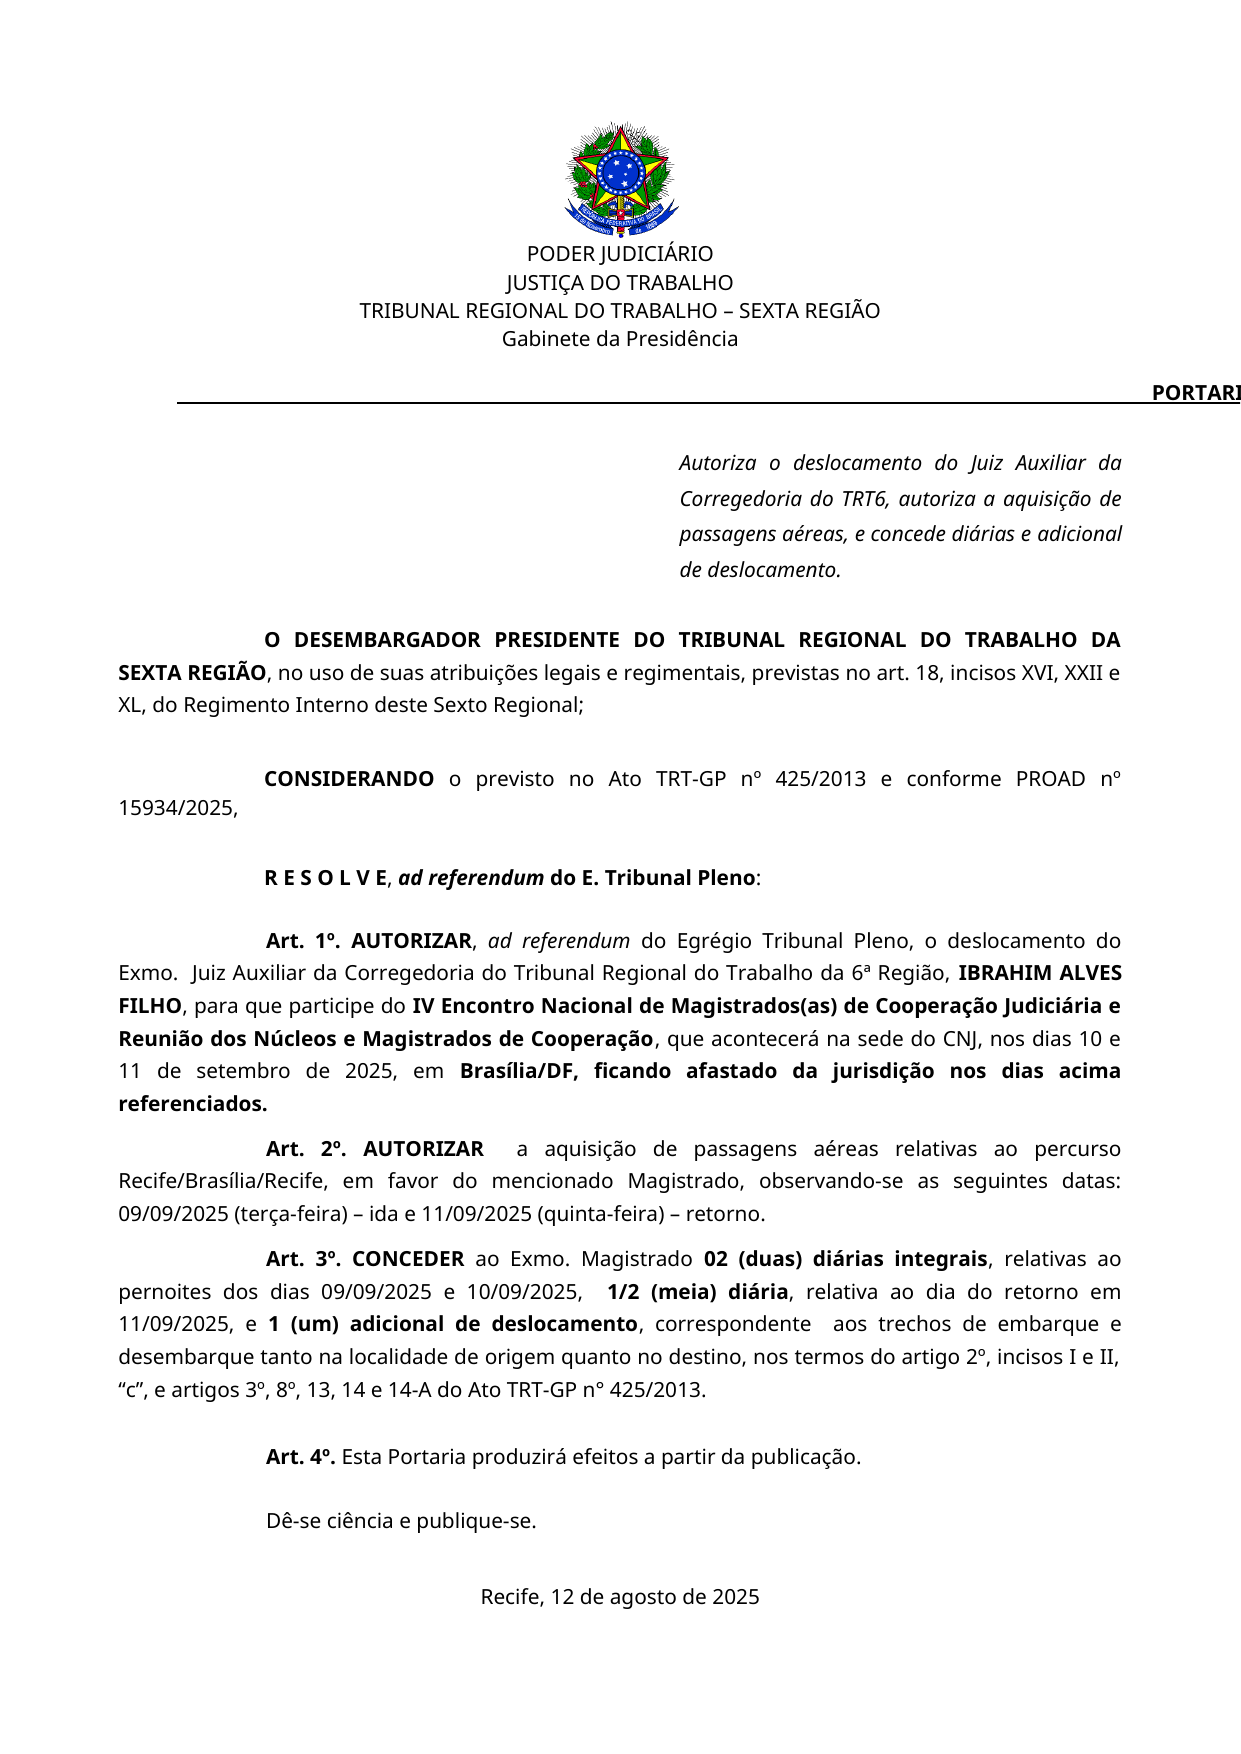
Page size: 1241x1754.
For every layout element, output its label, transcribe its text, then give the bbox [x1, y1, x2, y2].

subtitle PORTARIA TRT6–GP nº 451/2025 [177, 378, 1122, 402]
text R E S O L V E, ad referendum do E. Tribunal Pleno: [118, 863, 1121, 891]
text Art. 4º. Esta Portaria produzirá efeitos a partir da publicação. [118, 1442, 1122, 1471]
text Art. 1º. AUTORIZAR, ad referendum do Egrégio Tribunal Pleno, o deslocamento do Exmo. Juiz Auxiliar da Corregedoria do Tribunal Regional do Trabalho da 6ª Região, IBRAHIM ALVES FILHO, para que participe do IV Encontro Nacional de Magistrados(as) de Cooperação Judiciária e Reunião dos Núcleos e Magistrados de Cooperação, que acontecerá na sede do CNJ, nos dias 10 e 11 de setembro de 2025, em Brasília/DF, ficando afastado da jurisdição nos dias acima referenciados. [118, 926, 1122, 1117]
text Dê-se ciência e publique-se. [118, 1506, 1122, 1535]
text Recife, 12 de agosto de 2025 [118, 1582, 1122, 1611]
text PODER JUDICIÁRIO [118, 239, 1122, 268]
text Art. 2º. AUTORIZAR a aquisição de passagens aéreas relativas ao percurso Recife/Brasília/Recife, em favor do mencionado Magistrado, observando-se as seguintes datas: 09/09/2025 (terça-feira) – ida e 11/09/2025 (quinta-feira) – retorno. [118, 1134, 1122, 1228]
text Gabinete da Presidência [118, 324, 1122, 353]
text CONSIDERANDO o previsto no Ato TRT-GP nº 425/2013 e conforme PROAD nº 15934/2025, [118, 764, 1121, 821]
text Autoriza o deslocamento do Juiz Auxiliar da Corregedoria do TRT6, autoriza a aquisição de passagens aéreas, e concede diárias e adicional de deslocamento. [679, 448, 1122, 583]
text O DESEMBARGADOR PRESIDENTE DO TRIBUNAL REGIONAL DO TRABALHO DA SEXTA REGIÃO, no uso de suas atribuições legais e regimentais, previstas no art. 18, incisos XVI, XXII e XL, do Regimento Interno deste Sexto Regional; [118, 625, 1121, 719]
text JUSTIÇA DO TRABALHO [118, 268, 1122, 296]
picture [558, 118, 682, 240]
text TRIBUNAL REGIONAL DO TRABALHO – SEXTA REGIÃO [118, 296, 1122, 324]
text Art. 3º. CONCEDER ao Exmo. Magistrado 02 (duas) diárias integrais, relativas ao pernoites dos dias 09/09/2025 e 10/09/2025, 1/2 (meia) diária, relativa ao dia do retorno em 11/09/2025, e 1 (um) adicional de deslocamento, correspondente aos trechos de embarque e desembarque tanto na localidade de origem quanto no destino, nos termos do artigo 2º, incisos I e II, “c”, e artigos 3º, 8º, 13, 14 e 14-A do Ato TRT-GP n° 425/2013. [118, 1244, 1122, 1403]
